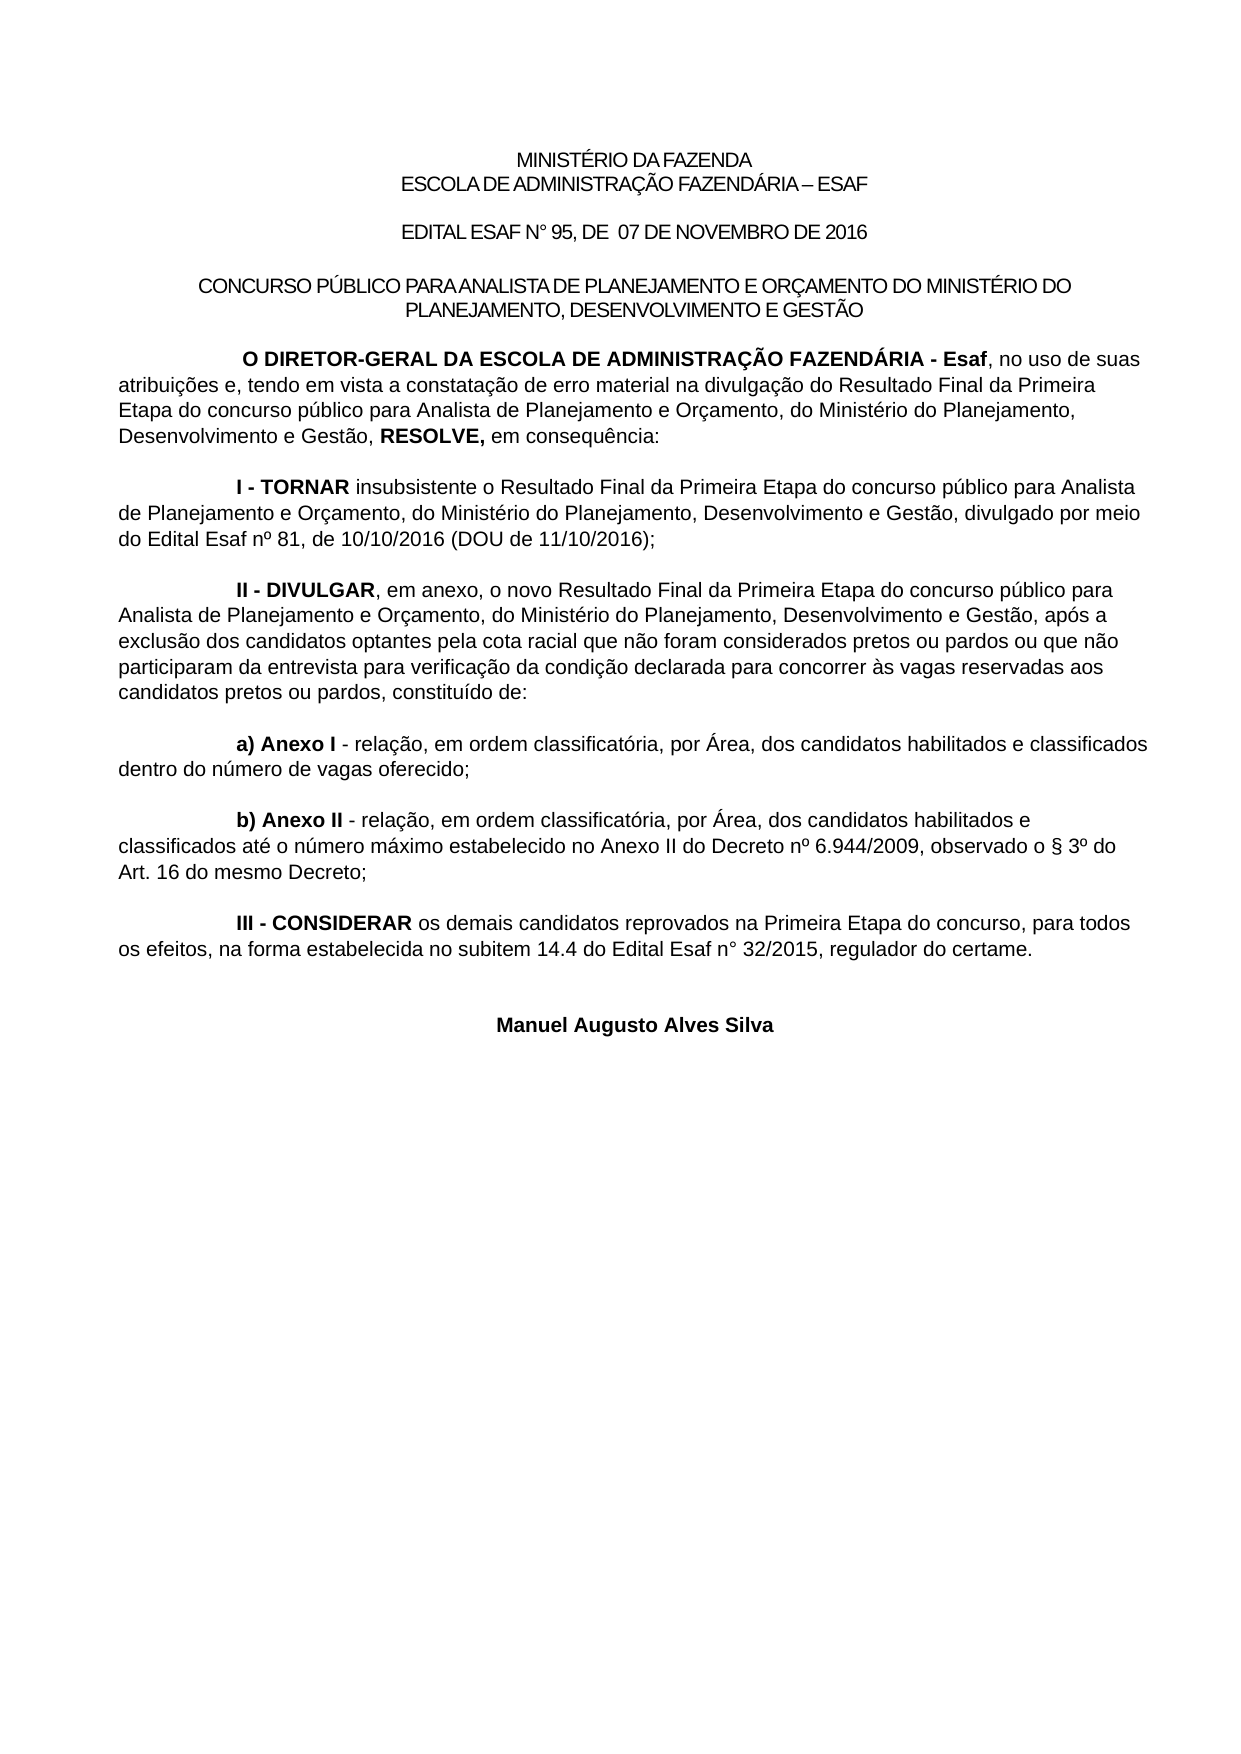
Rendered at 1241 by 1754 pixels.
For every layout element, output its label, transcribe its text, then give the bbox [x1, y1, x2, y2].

text b) Anexo II - relação, em ordem classificatória, por Área, dos candidatos habilitados e classificados até o número máximo estabelecido no Anexo II do Decreto nº 6.944/2009, observado o § 3º do Art. 16 do mesmo Decreto; [118, 808, 1152, 883]
text MINISTÉRIO DA FAZENDA [118, 148, 1152, 172]
text I - TORNAR insubsistente o Resultado Final da Primeira Etapa do concurso público para Analista de Planejamento e Orçamento, do Ministério do Planejamento, Desenvolvimento e Gestão, divulgado por meio do Edital Esaf nº 81, de 10/10/2016 (DOU de 11/10/2016); [118, 475, 1152, 550]
text II - DIVULGAR, em anexo, o novo Resultado Final da Primeira Etapa do concurso público para Analista de Planejamento e Orçamento, do Ministério do Planejamento, Desenvolvimento e Gestão, após a exclusão dos candidatos optantes pela cota racial que não foram considerados pretos ou pardos ou que não participaram da entrevista para verificação da condição declarada para concorrer às vagas reservadas aos candidatos pretos ou pardos, constituído de: [118, 578, 1152, 704]
text III - CONSIDERAR os demais candidatos reprovados na Primeira Etapa do concurso, para todos os efeitos, na forma estabelecida no subitem 14.4 do Edital Esaf n° 32/2015, regulador do certame. [118, 911, 1152, 960]
text O DIRETOR-GERAL DA ESCOLA DE ADMINISTRAÇÃO FAZENDÁRIA - Esaf, no uso de suas atribuições e, tendo em vista a constatação de erro material na divulgação do Resultado Final da Primeira Etapa do concurso público para Analista de Planejamento e Orçamento, do Ministério do Planejamento, Desenvolvimento e Gestão, RESOLVE, em consequência: [118, 347, 1152, 448]
text CONCURSO PÚBLICO PARA ANALISTA DE PLANEJAMENTO E ORÇAMENTO DO MINISTÉRIO DO PLANEJAMENTO, DESENVOLVIMENTO E GESTÃO [118, 273, 1152, 321]
text EDITAL ESAF N° 95, DE 07 DE NOVEMBRO DE 2016 [118, 219, 1152, 243]
text ESCOLA DE ADMINISTRAÇÃO FAZENDÁRIA – ESAF [118, 172, 1152, 196]
text Manuel Augusto Alves Silva [118, 1013, 1152, 1037]
text a) Anexo I - relação, em ordem classificatória, por Área, dos candidatos habilitados e classificados dentro do número de vagas oferecido; [118, 731, 1152, 781]
